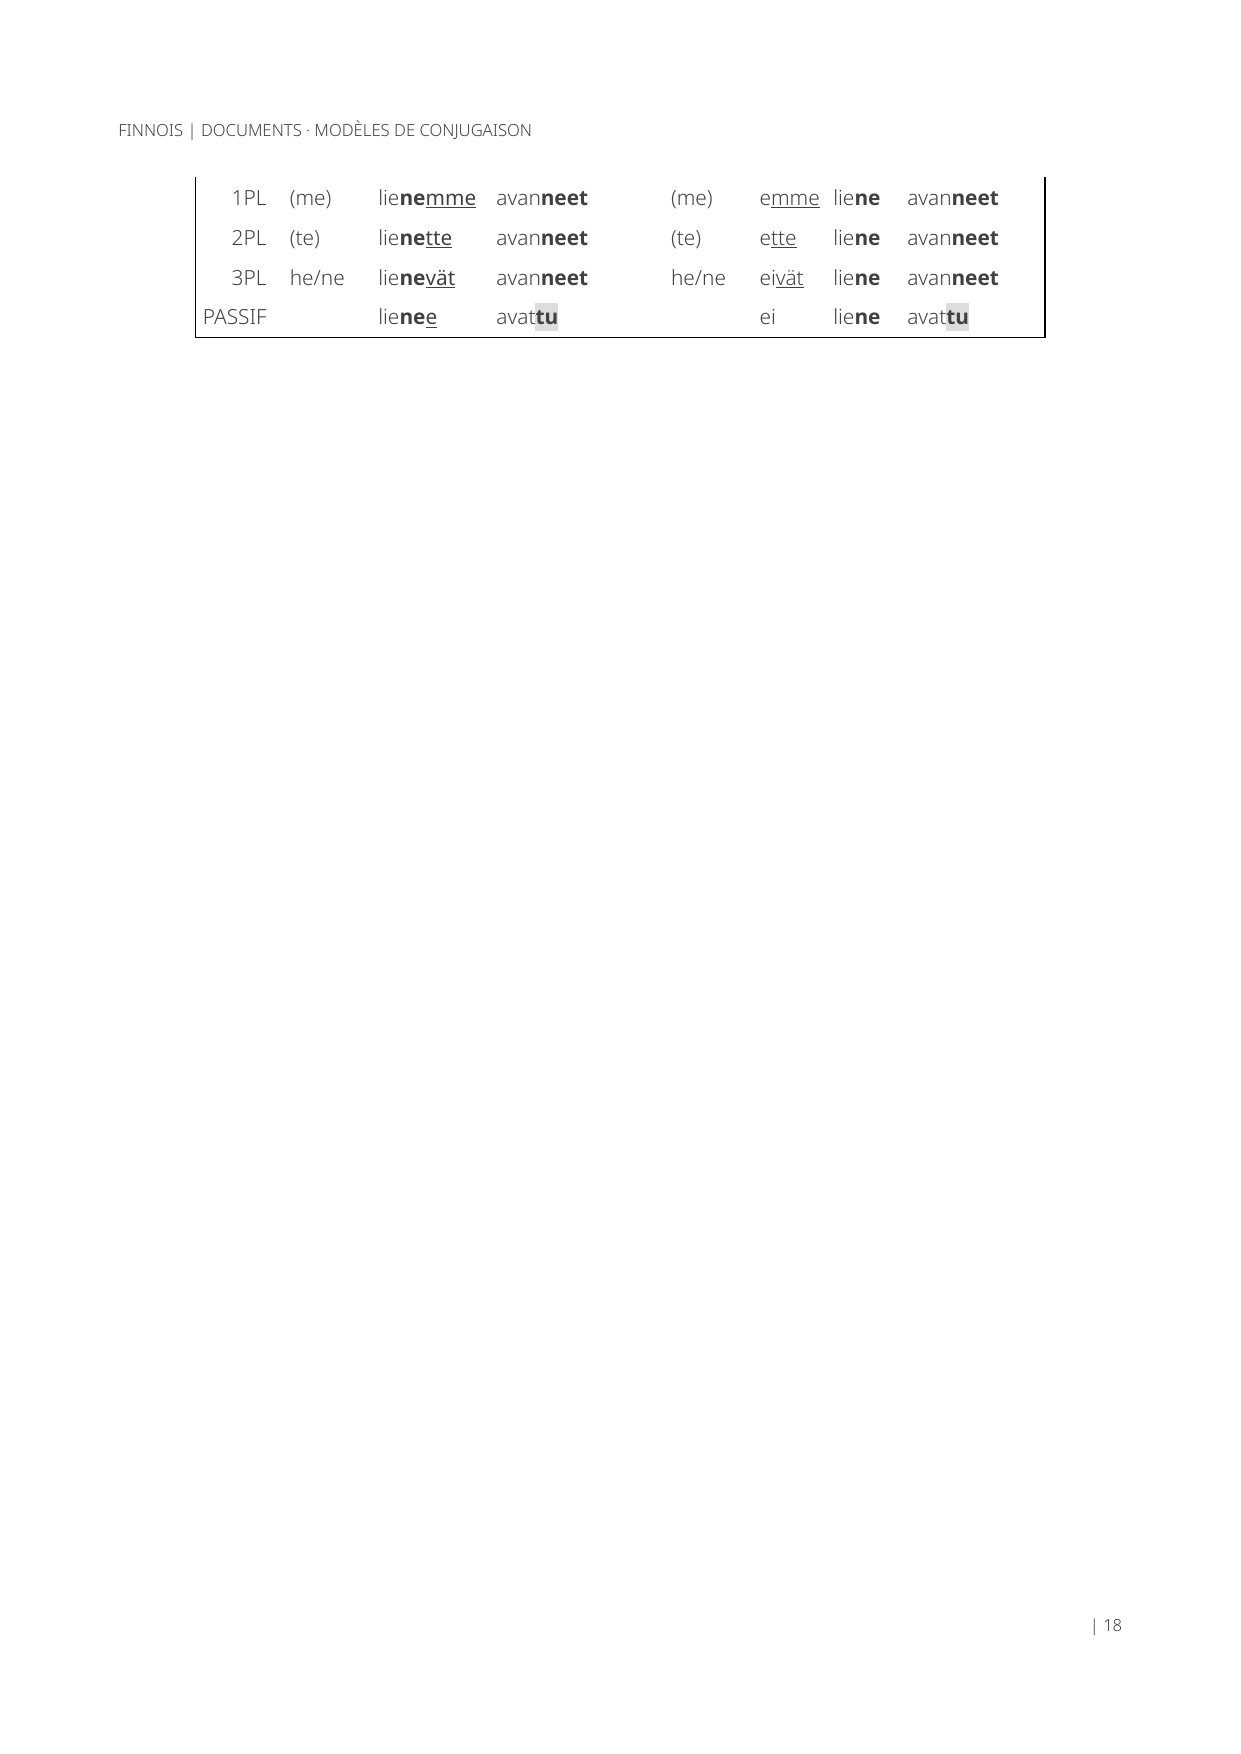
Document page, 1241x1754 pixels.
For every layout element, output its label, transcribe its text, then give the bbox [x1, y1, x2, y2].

table_cell PASSIF [196, 297, 284, 337]
table_cell 3PL [196, 257, 284, 297]
table_cell (te) lienette avanneet [284, 217, 665, 257]
table_cell lienee avattu [284, 297, 665, 337]
table_cell 2PL [196, 217, 284, 257]
table_cell ei liene avattu [665, 297, 1044, 337]
table_cell (me) emme liene avanneet [665, 177, 1044, 217]
table_cell (me) lienemme avanneet [284, 177, 665, 217]
table_cell he/ne lienevät avanneet [284, 257, 665, 297]
table_cell 1PL [196, 177, 284, 217]
table_cell (te) ette liene avanneet [665, 217, 1044, 257]
table_cell he/ne eivät liene avanneet [665, 257, 1044, 297]
